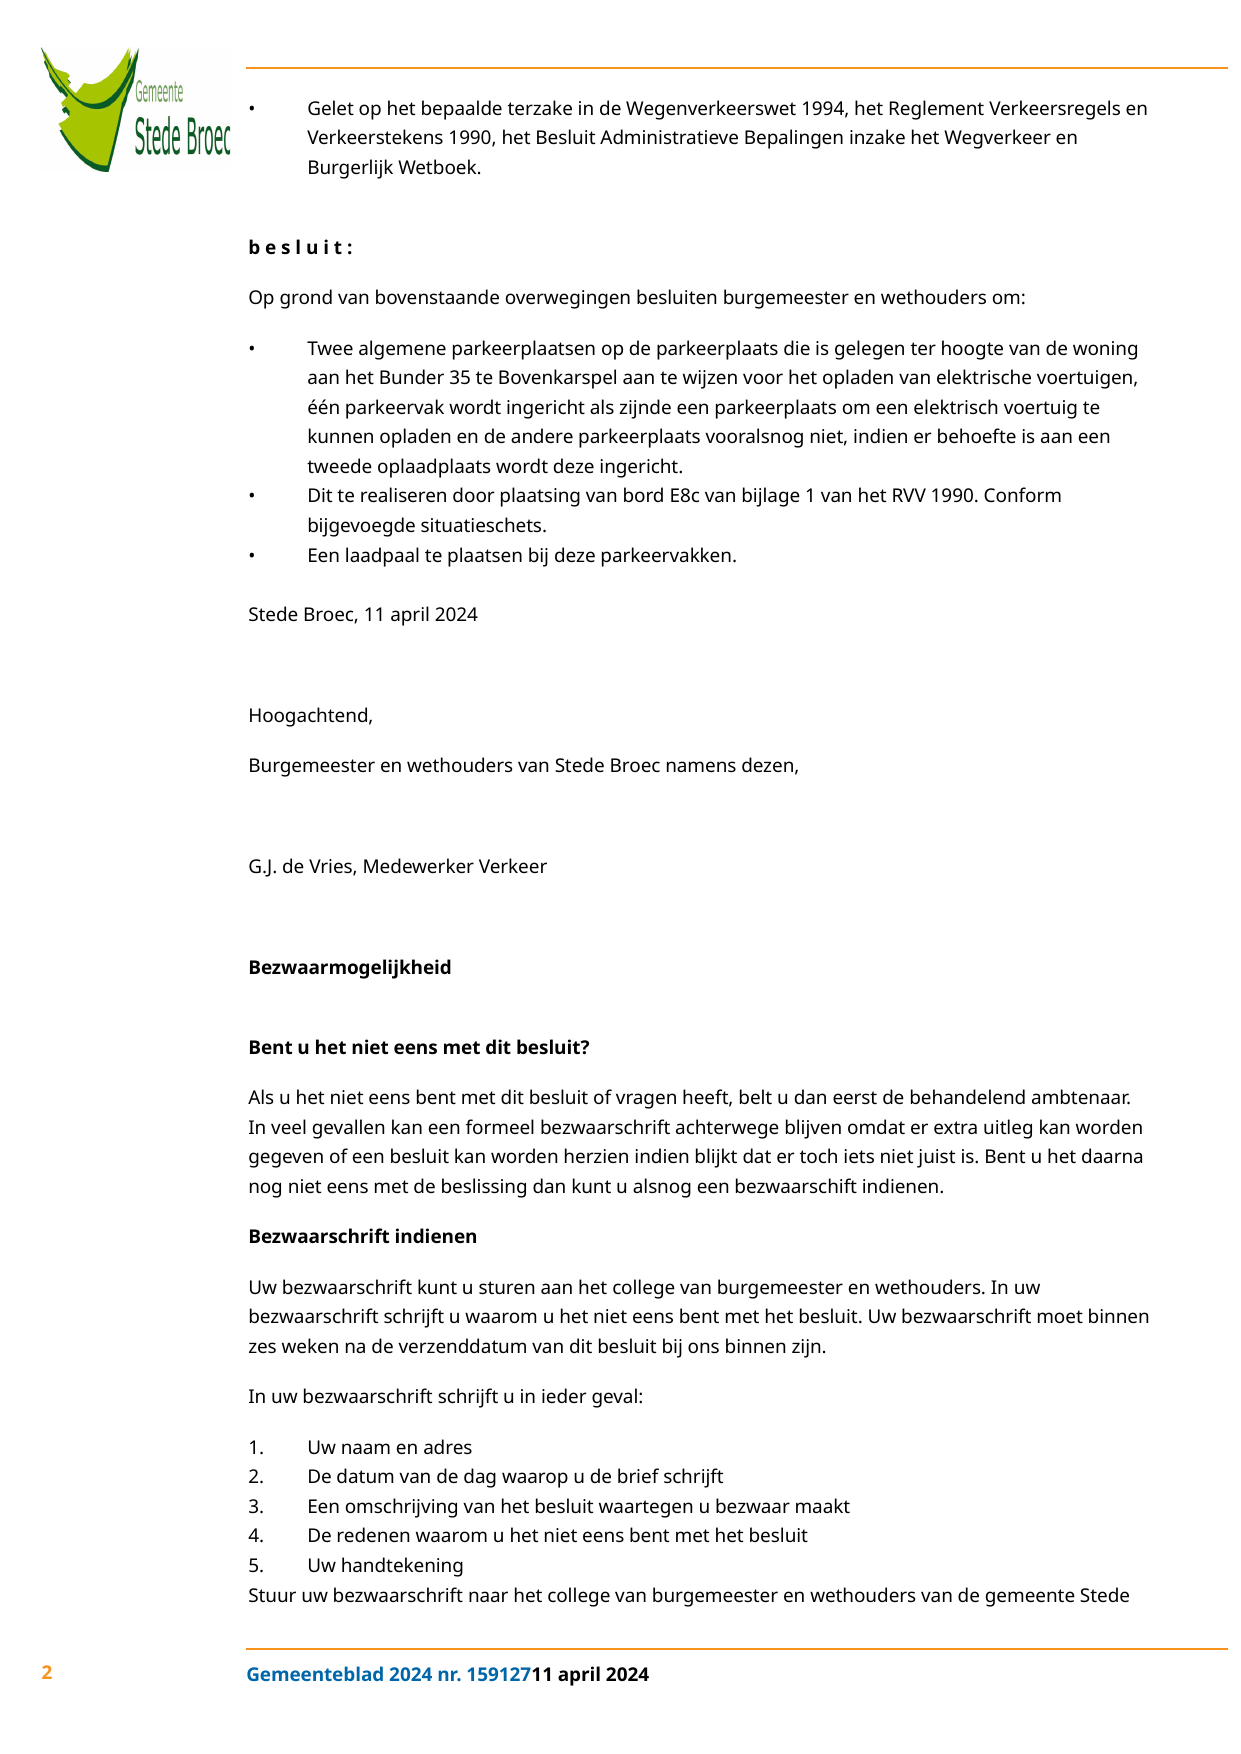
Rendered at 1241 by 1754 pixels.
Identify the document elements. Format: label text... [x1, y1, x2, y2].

list Dit te realiseren door plaatsing van bord E8c van bijlage 1 van het RVV 1990. Conform bijgevoegde situatieschets. [248, 483, 1152, 538]
text Bent u het niet eens met dit besluit? [248, 1034, 1152, 1060]
list De redenen waarom u het niet eens bent met het besluit [248, 1523, 1152, 1548]
text Stede Broec, 11 april 2024 [248, 601, 1152, 627]
text Burgemeester en wethouders van Stede Broec namens dezen, [248, 752, 1152, 778]
text Bezwaarmogelijkheid [248, 954, 1152, 980]
text Uw bezwaarschrift kunt u sturen aan het college van burgemeester en wethouders. In uw bezwaarschrift schrijft u waarom u het niet eens bent met het besluit. Uw bezwaarschrift moet binnen zes weken na de verzenddatum van dit besluit bij ons binnen zijn. [248, 1274, 1152, 1359]
text Hoogachtend, [248, 702, 1152, 728]
list Uw naam en adres [248, 1434, 1152, 1460]
picture [41, 47, 231, 172]
list Twee algemene parkeerplaatsen op de parkeerplaats die is gelegen ter hoogte van de woning aan het Bunder 35 te Bovenkarspel aan te wijzen voor het opladen van elektrische voertuigen, één parkeervak wordt ingericht als zijnde een parkeerplaats om een elektrisch voertuig te kunnen opladen en de andere parkeerplaats vooralsnog niet, indien er behoefte is aan een tweede oplaadplaats wordt deze ingericht. [248, 335, 1152, 479]
text G.J. de Vries, Medewerker Verkeer [248, 853, 1152, 879]
text Als u het niet eens bent met dit besluit of vragen heeft, belt u dan eerst de behandelend ambtenaar. In veel gevallen kan een formeel bezwaarschrift achterwege blijven omdat er extra uitleg kan worden gegeven of een besluit kan worden herzien indien blijkt dat er toch iets niet juist is. Bent u het daarna nog niet eens met de beslissing dan kunt u alsnog een bezwaarschift indienen. [248, 1084, 1152, 1199]
list Een omschrijving van het besluit waartegen u bezwaar maakt [248, 1493, 1152, 1519]
list Een laadpaal te plaatsen bij deze parkeervakken. [248, 542, 1152, 568]
text In uw bezwaarschrift schrijft u in ieder geval: [248, 1383, 1152, 1409]
text b e s l u i t : [248, 234, 1152, 260]
text Bezwaarschrift indienen [248, 1223, 1152, 1249]
list Gelet op het bepaalde terzake in de Wegenverkeerswet 1994, het Reglement Verkeersregels en Verkeerstekens 1990, het Besluit Administratieve Bepalingen inzake het Wegverkeer en Burgerlijk Wetboek. [248, 95, 1152, 180]
text Stuur uw bezwaarschrift naar het college van burgemeester en wethouders van de gemeente Stede [248, 1582, 1152, 1608]
list Uw handtekening [248, 1552, 1152, 1578]
text Op grond van bovenstaande overwegingen besluiten burgemeester en wethouders om: [248, 284, 1152, 310]
list De datum van de dag waarop u de brief schrijft [248, 1463, 1152, 1489]
